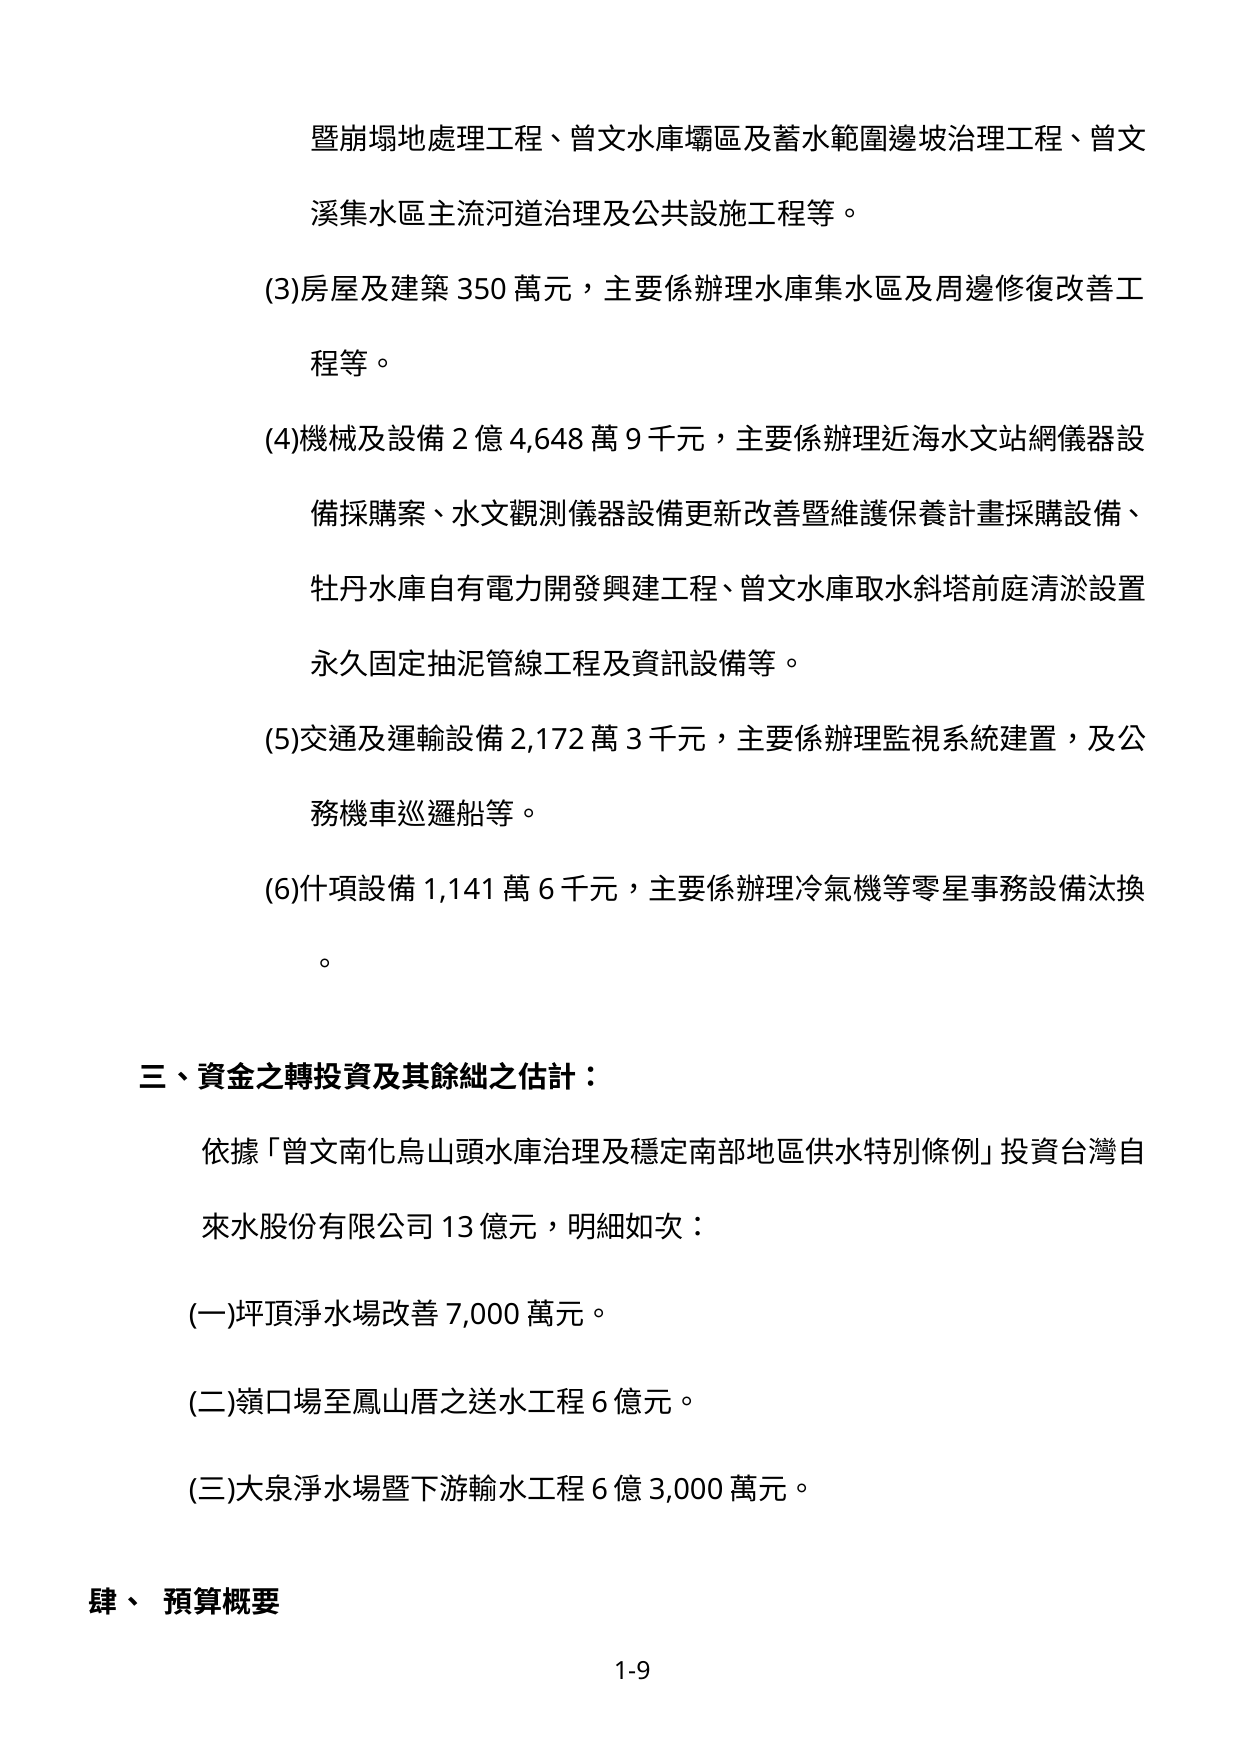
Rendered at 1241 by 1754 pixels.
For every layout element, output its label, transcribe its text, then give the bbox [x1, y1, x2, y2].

text (4)機械及設備2億4,648萬9千元，主要係辦理近海水文站網儀器設備採購案、水文觀測儀器設備更新改善暨維護保養計畫採購設備、牡丹水庫自有電力開發興建工程、曾文水庫取水斜塔前庭清淤設置永久固定抽泥管線工程及資訊設備等。 [265, 399, 1146, 699]
text 暨崩塌地處理工程、曾文水庫壩區及蓄水範圍邊坡治理工程、曾文溪集水區主流河道治理及公共設施工程等。 [265, 99, 1146, 249]
text (一)坪頂淨水場改善7,000萬元。 [189, 1274, 1146, 1349]
list 預算概要 [89, 1562, 1146, 1637]
text (3)房屋及建築350萬元，主要係辦理水庫集水區及周邊修復改善工程等。 [265, 249, 1146, 399]
text (5)交通及運輸設備2,172萬3千元，主要係辦理監視系統建置，及公務機車巡邏船等。 [265, 699, 1146, 849]
text 依據「曾文南化烏山頭水庫治理及穩定南部地區供水特別條例」投資台灣自來水股份有限公司13億元，明細如次： [201, 1112, 1146, 1262]
text (6)什項設備1,141萬6千元，主要係辦理冷氣機等零星事務設備汰換。 [265, 849, 1146, 999]
text (三)大泉淨水場暨下游輸水工程6億3,000萬元。 [189, 1449, 1146, 1524]
text (二)嶺口場至鳳山厝之送水工程6億元。 [189, 1362, 1146, 1437]
text 三、資金之轉投資及其餘絀之估計： [139, 1037, 1146, 1112]
